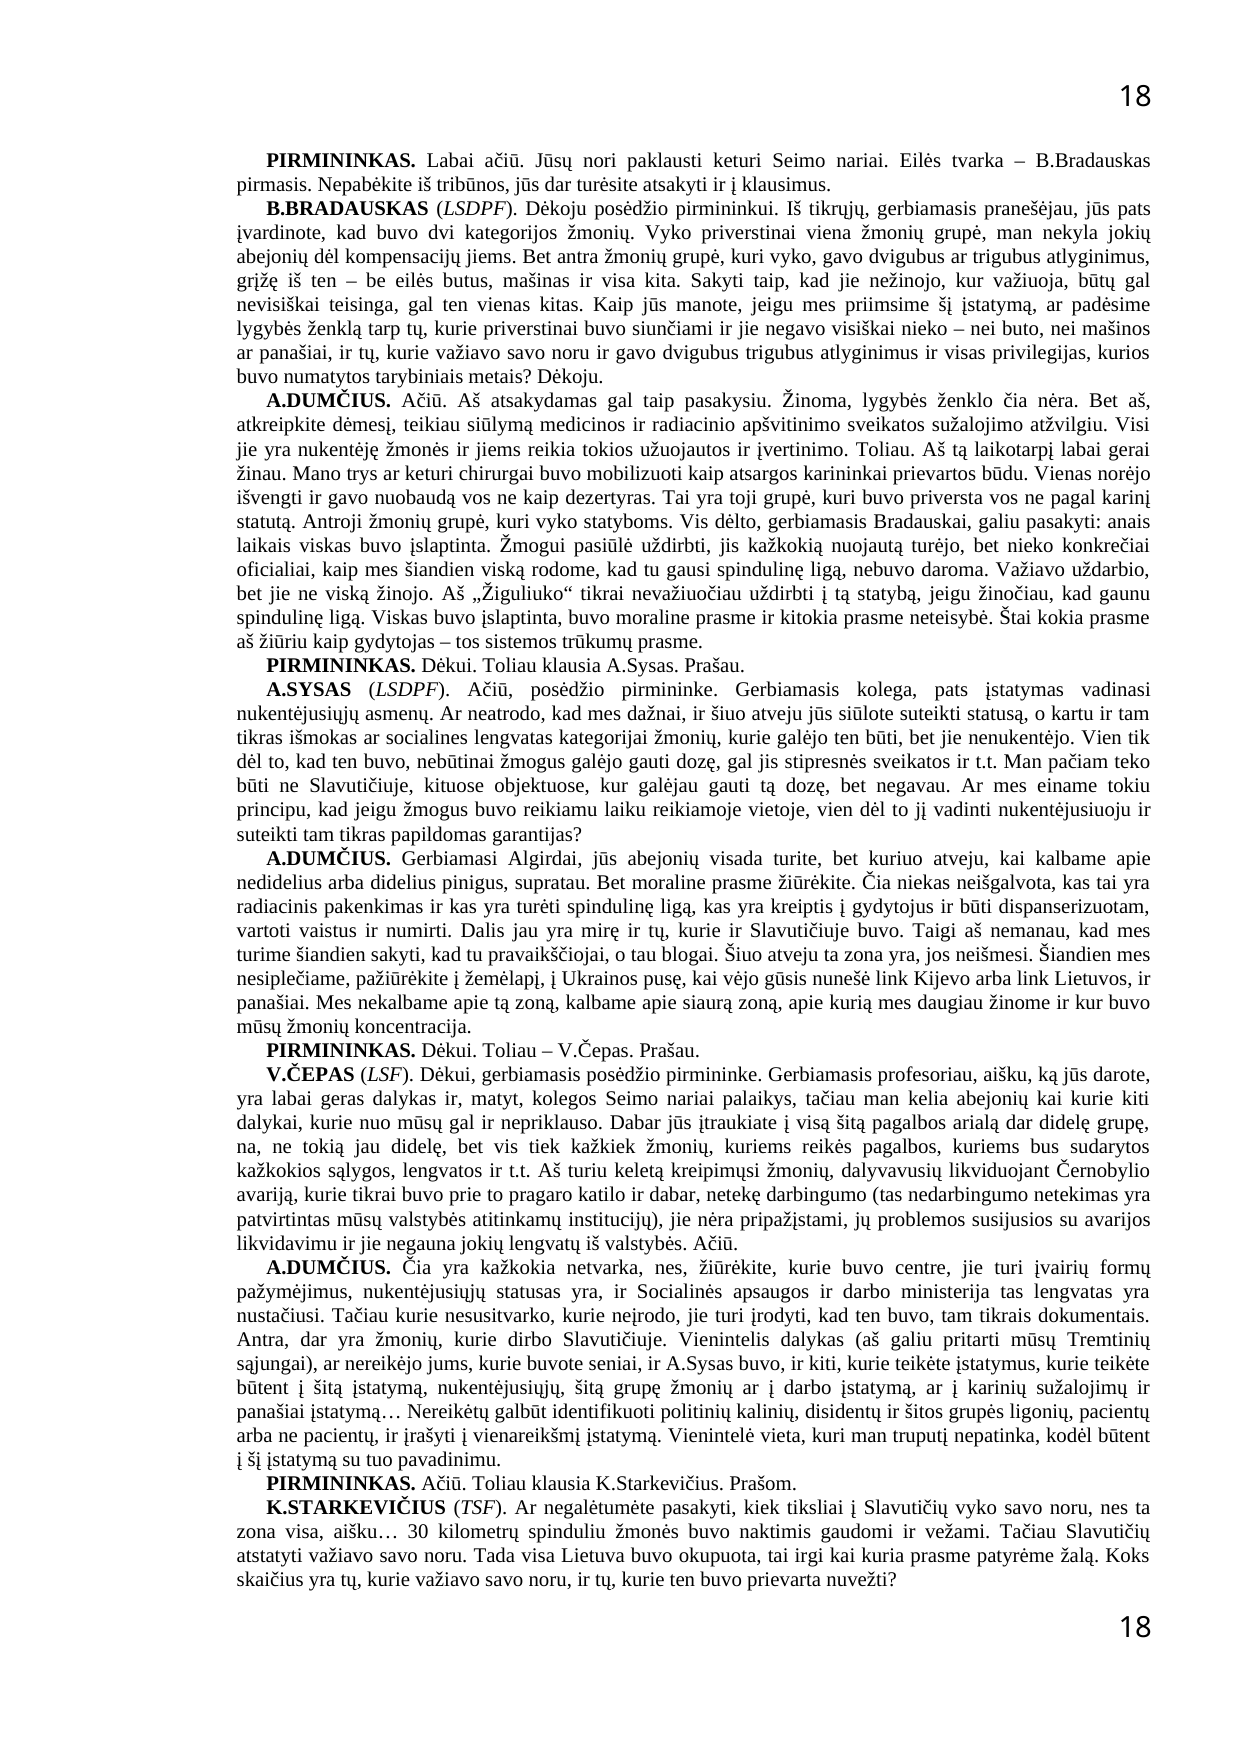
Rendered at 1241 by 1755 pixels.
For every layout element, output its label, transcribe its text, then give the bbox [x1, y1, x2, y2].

text A.SYSAS (LSDPF). Ačiū, posėdžio pirmininke. Gerbiamasis kolega, pats įstatymas vadinasi nukentėjusiųjų asmenų. Ar neatrodo, kad mes dažnai, ir šiuo atveju jūs siūlote suteikti statusą, o kartu ir tam tikras išmokas ar socialines lengvatas kategorijai žmonių, kurie galėjo ten būti, bet jie nenukentėjo. Vien tik dėl to, kad ten buvo, nebūtinai žmogus galėjo gauti dozę, gal jis stipresnės sveikatos ir t.t. Man pačiam teko būti ne Slavutičiuje, kituose objektuose, kur galėjau gauti tą dozę, bet negavau. Ar mes einame tokiu principu, kad jeigu žmogus buvo reikiamu laiku reikiamoje vietoje, vien dėl to jį vadinti nukentėjusiuoju ir suteikti tam tikras papildomas garantijas? [236, 677, 1152, 846]
text A.DUMČIUS. Ačiū. Aš atsakydamas gal taip pasakysiu. Žinoma, lygybės ženklo čia nėra. Bet aš, atkreipkite dėmesį, teikiau siūlymą medicinos ir radiacinio apšvitinimo sveikatos sužalojimo atžvilgiu. Visi jie yra nukentėję žmonės ir jiems reikia tokios užuojautos ir įvertinimo. Toliau. Aš tą laikotarpį labai gerai žinau. Mano trys ar keturi chirurgai buvo mobilizuoti kaip atsargos karininkai prievartos būdu. Vienas norėjo išvengti ir gavo nuobaudą vos ne kaip dezertyras. Tai yra toji grupė, kuri buvo priversta vos ne pagal karinį statutą. Antroji žmonių grupė, kuri vyko statyboms. Vis dėlto, gerbiamasis Bradauskai, galiu pasakyti: anais laikais viskas buvo įslaptinta. Žmogui pasiūlė uždirbti, jis kažkokią nuojautą turėjo, bet nieko konkrečiai oficialiai, kaip mes šiandien viską rodome, kad tu gausi spindulinę ligą, nebuvo daroma. Važiavo uždarbio, bet jie ne viską žinojo. Aš „Žiguliuko“ tikrai nevažiuočiau uždirbti į tą statybą, jeigu žinočiau, kad gaunu spindulinę ligą. Viskas buvo įslaptinta, buvo moraline prasme ir kitokia prasme neteisybė. Štai kokia prasme aš žiūriu kaip gydytojas – tos sistemos trūkumų prasme. [236, 388, 1152, 653]
text V.ČEPAS (LSF). Dėkui, gerbiamasis posėdžio pirmininke. Gerbiamasis profesoriau, aišku, ką jūs darote, yra labai geras dalykas ir, matyt, kolegos Seimo nariai palaikys, tačiau man kelia abejonių kai kurie kiti dalykai, kurie nuo mūsų gal ir nepriklauso. Dabar jūs įtraukiate į visą šitą pagalbos arialą dar didelę grupę, na, ne tokią jau didelę, bet vis tiek kažkiek žmonių, kuriems reikės pagalbos, kuriems bus sudarytos kažkokios sąlygos, lengvatos ir t.t. Aš turiu keletą kreipimųsi žmonių, dalyvavusių likviduojant Černobylio avariją, kurie tikrai buvo prie to pragaro katilo ir dabar, netekę darbingumo (tas nedarbingumo netekimas yra patvirtintas mūsų valstybės atitinkamų institucijų), jie nėra pripažįstami, jų problemos susijusios su avarijos likvidavimu ir jie negauna jokių lengvatų iš valstybės. Ačiū. [236, 1062, 1152, 1254]
text B.BRADAUSKAS (LSDPF). Dėkoju posėdžio pirmininkui. Iš tikrųjų, gerbiamasis pranešėjau, jūs pats įvardinote, kad buvo dvi kategorijos žmonių. Vyko priverstinai viena žmonių grupė, man nekyla jokių abejonių dėl kompensacijų jiems. Bet antra žmonių grupė, kuri vyko, gavo dvigubus ar trigubus atlyginimus, grįžę iš ten – be eilės butus, mašinas ir visa kita. Sakyti taip, kad jie nežinojo, kur važiuoja, būtų gal nevisiškai teisinga, gal ten vienas kitas. Kaip jūs manote, jeigu mes priimsime šį įstatymą, ar padėsime lygybės ženklą tarp tų, kurie priverstinai buvo siunčiami ir jie negavo visiškai nieko – nei buto, nei mašinos ar panašiai, ir tų, kurie važiavo savo noru ir gavo dvigubus trigubus atlyginimus ir visas privilegijas, kurios buvo numatytos tarybiniais metais? Dėkoju. [236, 196, 1152, 388]
text PIRMININKAS. Labai ačiū. Jūsų nori paklausti keturi Seimo nariai. Eilės tvarka – B.Bradauskas pirmasis. Nepabėkite iš tribūnos, jūs dar turėsite atsakyti ir į klausimus. [236, 148, 1152, 196]
text A.DUMČIUS. Gerbiamasi Algirdai, jūs abejonių visada turite, bet kuriuo atveju, kai kalbame apie nedidelius arba didelius pinigus, supratau. Bet moraline prasme žiūrėkite. Čia niekas neišgalvota, kas tai yra radiacinis pakenkimas ir kas yra turėti spindulinę ligą, kas yra kreiptis į gydytojus ir būti dispanserizuotam, vartoti vaistus ir numirti. Dalis jau yra mirę ir tų, kurie ir Slavutičiuje buvo. Taigi aš nemanau, kad mes turime šiandien sakyti, kad tu pravaikščiojai, o tau blogai. Šiuo atveju ta zona yra, jos neišmesi. Šiandien mes nesiplečiame, pažiūrėkite į žemėlapį, į Ukrainos pusę, kai vėjo gūsis nunešė link Kijevo arba link Lietuvos, ir panašiai. Mes nekalbame apie tą zoną, kalbame apie siaurą zoną, apie kurią mes daugiau žinome ir kur buvo mūsų žmonių koncentracija. [236, 846, 1152, 1038]
text A.DUMČIUS. Čia yra kažkokia netvarka, nes, žiūrėkite, kurie buvo centre, jie turi įvairių formų pažymėjimus, nukentėjusiųjų statusas yra, ir Socialinės apsaugos ir darbo ministerija tas lengvatas yra nustačiusi. Tačiau kurie nesusitvarko, kurie neįrodo, jie turi įrodyti, kad ten buvo, tam tikrais dokumentais. Antra, dar yra žmonių, kurie dirbo Slavutičiuje. Vienintelis dalykas (aš galiu pritarti mūsų Tremtinių sąjungai), ar nereikėjo jums, kurie buvote seniai, ir A.Sysas buvo, ir kiti, kurie teikėte įstatymus, kurie teikėte būtent į šitą įstatymą, nukentėjusiųjų, šitą grupę žmonių ar į darbo įstatymą, ar į karinių sužalojimų ir panašiai įstatymą… Nereikėtų galbūt identifikuoti politinių kalinių, disidentų ir šitos grupės ligonių, pacientų arba ne pacientų, ir įrašyti į vienareikšmį įstatymą. Vienintelė vieta, kuri man truputį nepatinka, kodėl būtent į šį įstatymą su tuo pavadinimu. [236, 1254, 1152, 1471]
text K.STARKEVIČIUS (TSF). Ar negalėtumėte pasakyti, kiek tiksliai į Slavutičių vyko savo noru, nes ta zona visa, aišku… 30 kilometrų spinduliu žmonės buvo naktimis gaudomi ir vežami. Tačiau Slavutičių atstatyti važiavo savo noru. Tada visa Lietuva buvo okupuota, tai irgi kai kuria prasme patyrėme žalą. Koks skaičius yra tų, kurie važiavo savo noru, ir tų, kurie ten buvo prievarta nuvežti? [236, 1495, 1152, 1591]
text PIRMININKAS. Ačiū. Toliau klausia K.Starkevičius. Prašom. [236, 1471, 1152, 1495]
text PIRMININKAS. Dėkui. Toliau – V.Čepas. Prašau. [236, 1038, 1152, 1062]
text PIRMININKAS. Dėkui. Toliau klausia A.Sysas. Prašau. [236, 653, 1152, 677]
